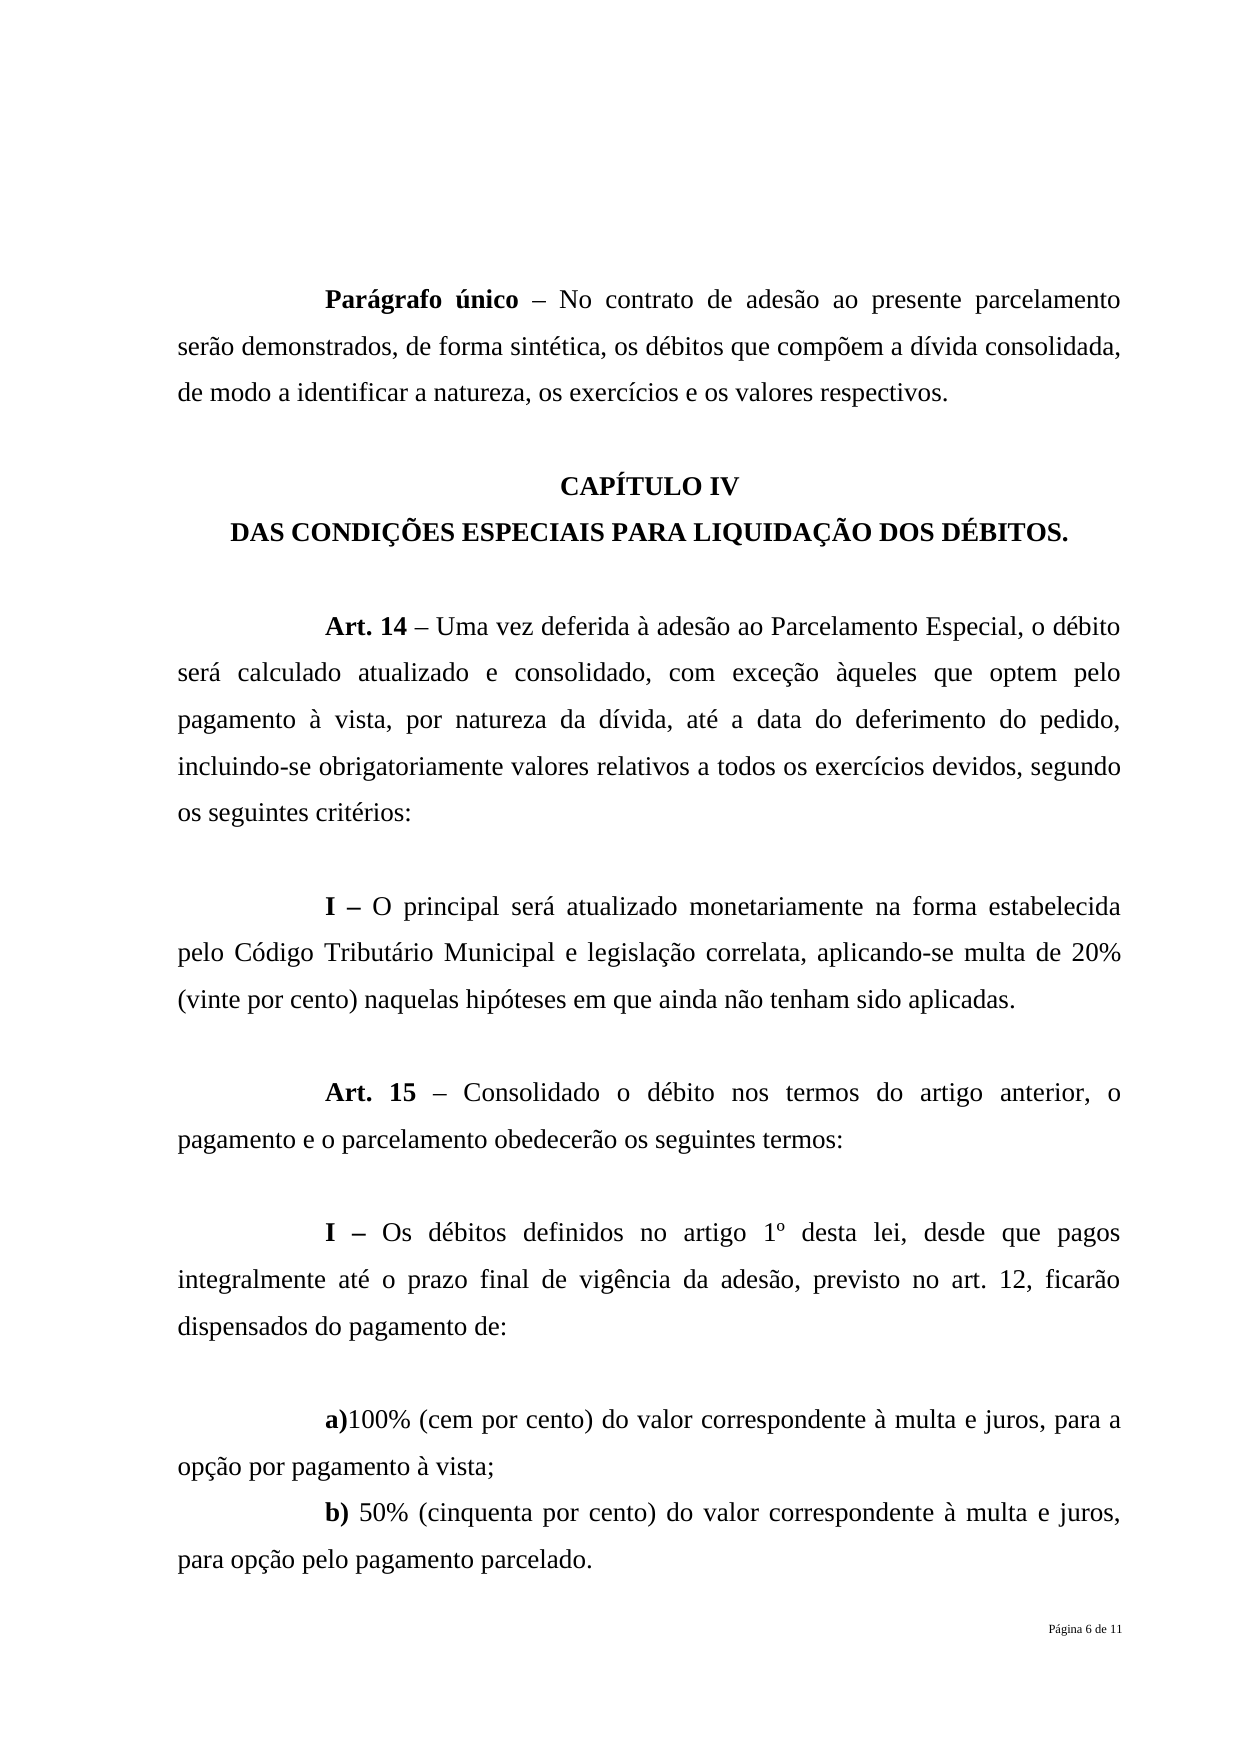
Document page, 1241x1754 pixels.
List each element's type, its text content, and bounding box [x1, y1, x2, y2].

text DAS CONDIÇÕES ESPECIAIS PARA LIQUIDAÇÃO DOS DÉBITOS. [177, 516, 1122, 547]
text I – O principal será atualizado monetariamente na forma estabelecida pelo Código Tributário Municipal e legislação correlata, aplicando-se multa de 20% (vinte por cento) naquelas hipóteses em que ainda não tenham sido aplicadas. [177, 889, 1122, 1014]
text b) 50% (cinquenta por cento) do valor correspondente à multa e juros, para opção pelo pagamento parcelado. [177, 1496, 1122, 1574]
text Parágrafo único – No contrato de adesão ao presente parcelamento serão demonstrados, de forma sintética, os débitos que compõem a dívida consolidada, de modo a identificar a natureza, os exercícios e os valores respectivos. [177, 283, 1122, 407]
text Art. 15 – Consolidado o débito nos termos do artigo anterior, o pagamento e o parcelamento obedecerão os seguintes termos: [177, 1076, 1122, 1154]
text Art. 14 – Uma vez deferida à adesão ao Parcelamento Especial, o débito será calculado atualizado e consolidado, com exceção àqueles que optem pelo pagamento à vista, por natureza da dívida, até a data do deferimento do pedido, incluindo-se obrigatoriamente valores relativos a todos os exercícios devidos, segundo os seguintes critérios: [177, 609, 1122, 827]
text CAPÍTULO IV [177, 469, 1122, 501]
text I – Os débitos definidos no artigo 1º desta lei, desde que pagos integralmente até o prazo final de vigência da adesão, previsto no art. 12, ficarão dispensados do pagamento de: [177, 1216, 1122, 1341]
text a)100% (cem por cento) do valor correspondente à multa e juros, para a opção por pagamento à vista; [177, 1403, 1122, 1481]
